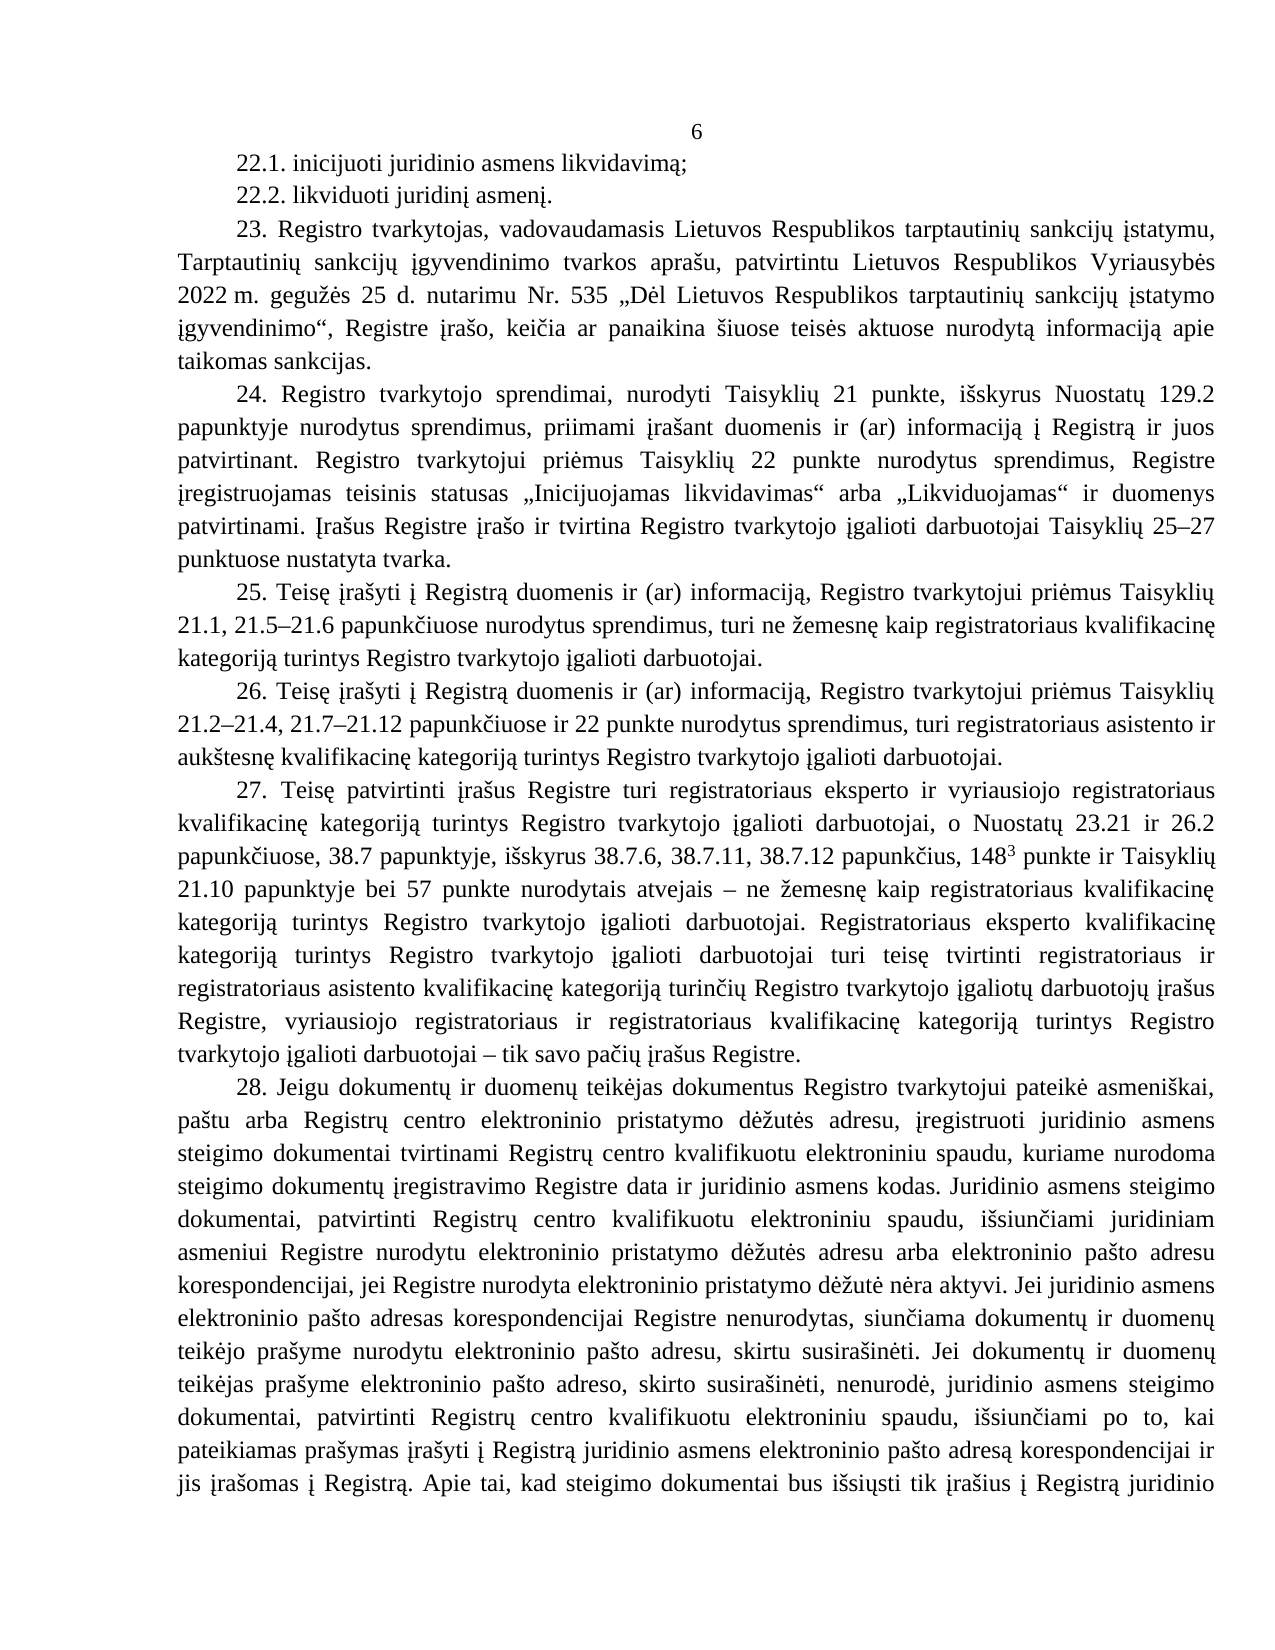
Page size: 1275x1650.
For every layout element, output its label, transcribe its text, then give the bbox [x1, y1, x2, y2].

text 26. Teisę įrašyti į Registrą duomenis ir (ar) informaciją, Registro tvarkytojui priėmus Taisyklių 21.2–21.4, 21.7–21.12 papunkčiuose ir 22 punkte nurodytus sprendimus, turi registratoriaus asistento ir aukštesnę kvalifikacinę kategoriją turintys Registro tvarkytojo įgalioti darbuotojai. [177, 676, 1216, 771]
text 22.1. inicijuoti juridinio asmens likvidavimą; [177, 148, 1216, 176]
text 24. Registro tvarkytojo sprendimai, nurodyti Taisyklių 21 punkte, išskyrus Nuostatų 129.2 papunktyje nurodytus sprendimus, priimami įrašant duomenis ir (ar) informaciją į Registrą ir juos patvirtinant. Registro tvarkytojui priėmus Taisyklių 22 punkte nurodytus sprendimus, Registre įregistruojamas teisinis statusas „Inicijuojamas likvidavimas“ arba „Likviduojamas“ ir duomenys patvirtinami. Įrašus Registre įrašo ir tvirtina Registro tvarkytojo įgalioti darbuotojai Taisyklių 25–27 punktuose nustatyta tvarka. [177, 379, 1216, 573]
text 22.2. likviduoti juridinį asmenį. [177, 181, 1216, 209]
text 27. Teisę patvirtinti įrašus Registre turi registratoriaus eksperto ir vyriausiojo registratoriaus kvalifikacinę kategoriją turintys Registro tvarkytojo įgalioti darbuotojai, o Nuostatų 23.21 ir 26.2 papunkčiuose, 38.7 papunktyje, išskyrus 38.7.6, 38.7.11, 38.7.12 papunkčius, 1483 punkte ir Taisyklių 21.10 papunktyje bei 57 punkte nurodytais atvejais – ne žemesnę kaip registratoriaus kvalifikacinę kategoriją turintys Registro tvarkytojo įgalioti darbuotojai. Registratoriaus eksperto kvalifikacinę kategoriją turintys Registro tvarkytojo įgalioti darbuotojai turi teisę tvirtinti registratoriaus ir registratoriaus asistento kvalifikacinę kategoriją turinčių Registro tvarkytojo įgaliotų darbuotojų įrašus Registre, vyriausiojo registratoriaus ir registratoriaus kvalifikacinę kategoriją turintys Registro tvarkytojo įgalioti darbuotojai – tik savo pačių įrašus Registre. [177, 775, 1216, 1068]
text 25. Teisę įrašyti į Registrą duomenis ir (ar) informaciją, Registro tvarkytojui priėmus Taisyklių 21.1, 21.5–21.6 papunkčiuose nurodytus sprendimus, turi ne žemesnę kaip registratoriaus kvalifikacinę kategoriją turintys Registro tvarkytojo įgalioti darbuotojai. [177, 577, 1216, 672]
text 28. Jeigu dokumentų ir duomenų teikėjas dokumentus Registro tvarkytojui pateikė asmeniškai, paštu arba Registrų centro elektroninio pristatymo dėžutės adresu, įregistruoti juridinio asmens steigimo dokumentai tvirtinami Registrų centro kvalifikuotu elektroniniu spaudu, kuriame nurodoma steigimo dokumentų įregistravimo Registre data ir juridinio asmens kodas. Juridinio asmens steigimo dokumentai, patvirtinti Registrų centro kvalifikuotu elektroniniu spaudu, išsiunčiami juridiniam asmeniui Registre nurodytu elektroninio pristatymo dėžutės adresu arba elektroninio pašto adresu korespondencijai, jei Registre nurodyta elektroninio pristatymo dėžutė nėra aktyvi. Jei juridinio asmens elektroninio pašto adresas korespondencijai Registre nenurodytas, siunčiama dokumentų ir duomenų teikėjo prašyme nurodytu elektroninio pašto adresu, skirtu susirašinėti. Jei dokumentų ir duomenų teikėjas prašyme elektroninio pašto adreso, skirto susirašinėti, nenurodė, juridinio asmens steigimo dokumentai, patvirtinti Registrų centro kvalifikuotu elektroniniu spaudu, išsiunčiami po to, kai pateikiamas prašymas įrašyti į Registrą juridinio asmens elektroninio pašto adresą korespondencijai ir jis įrašomas į Registrą. Apie tai, kad steigimo dokumentai bus išsiųsti tik įrašius į Registrą juridinio [177, 1072, 1216, 1497]
text 23. Registro tvarkytojas, vadovaudamasis Lietuvos Respublikos tarptautinių sankcijų įstatymu, Tarptautinių sankcijų įgyvendinimo tvarkos aprašu, patvirtintu Lietuvos Respublikos Vyriausybės 2022 m. gegužės 25 d. nutarimu Nr. 535 „Dėl Lietuvos Respublikos tarptautinių sankcijų įstatymo įgyvendinimo“, Registre įrašo, keičia ar panaikina šiuose teisės aktuose nurodytą informaciją apie taikomas sankcijas. [177, 214, 1216, 374]
